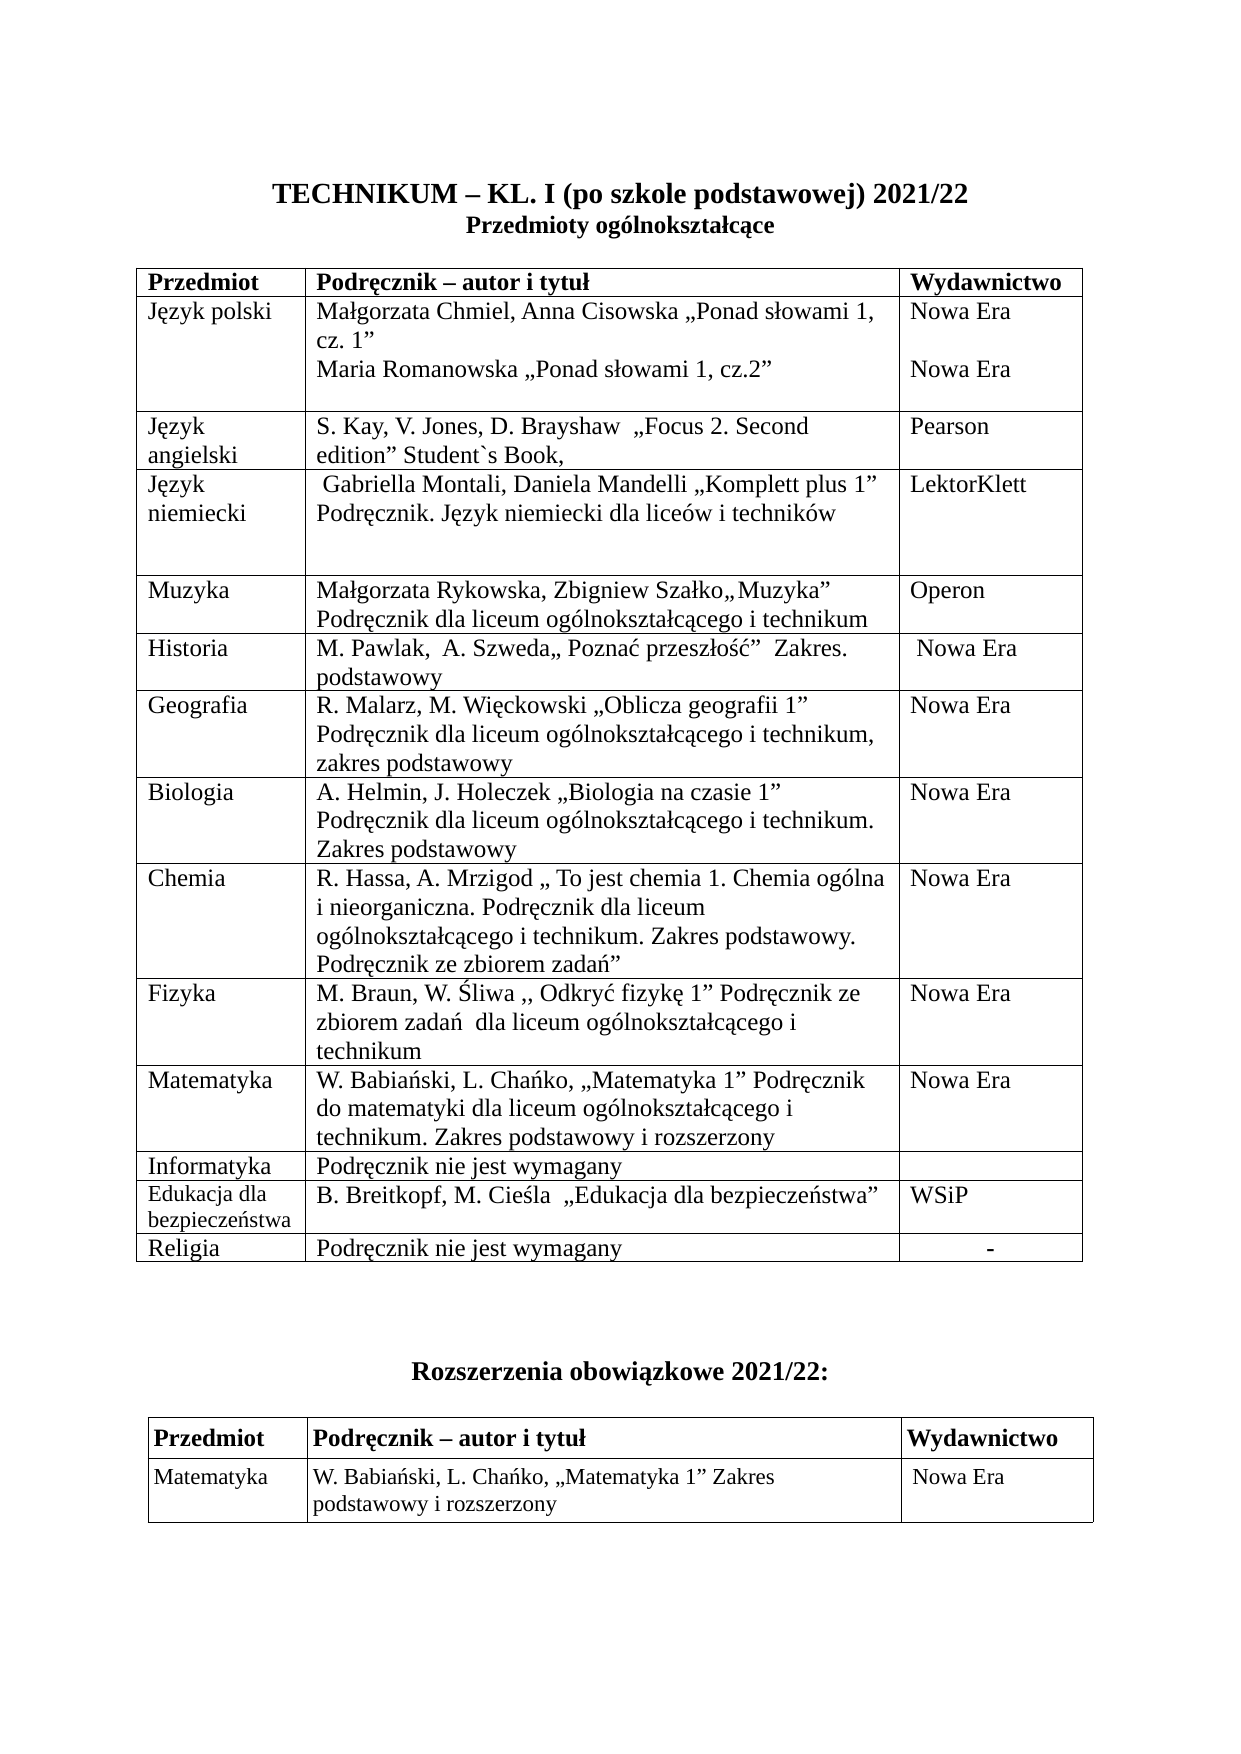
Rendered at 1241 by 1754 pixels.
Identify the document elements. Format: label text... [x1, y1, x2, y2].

table_cell Nowa Era [900, 778, 1082, 863]
table_cell Fizyka [137, 979, 305, 1064]
table_header Przedmiot [149, 1418, 307, 1458]
table_cell Podręcznik nie jest wymagany [306, 1152, 899, 1180]
table_cell Edukacja dla bezpieczeństwa [137, 1181, 305, 1233]
table_cell Nowa Era [900, 634, 1082, 690]
table_header Podręcznik – autor i tytuł [306, 269, 899, 296]
table_header Przedmiot [137, 269, 305, 296]
table_header Wydawnictwo [900, 269, 1082, 296]
table_cell Nowa Era [900, 691, 1082, 777]
table_cell Język angielski [137, 412, 305, 469]
table_cell Muzyka [137, 576, 305, 633]
table_cell LektorKlett [900, 470, 1082, 575]
table_header Wydawnictwo [902, 1418, 1093, 1458]
table_cell Małgorzata Chmiel, Anna Cisowska „Ponad słowami 1, cz. 1” Maria Romanowska „Ponad słowami 1, cz.2” [306, 297, 899, 411]
table_cell Nowa Era Nowa Era [900, 297, 1082, 411]
table_cell Chemia [137, 864, 305, 978]
table_cell Matematyka [149, 1459, 307, 1522]
table_cell W. Babiański, L. Chańko, „Matematyka 1” Podręcznik do matematyki dla liceum ogólnokształcącego i technikum. Zakres podstawowy i rozszerzony [306, 1066, 899, 1151]
table_cell R. Malarz, M. Więckowski „Oblicza geografii 1” Podręcznik dla liceum ogólnokształcącego i technikum, zakres podstawowy [306, 691, 899, 777]
table_cell WSiP [900, 1181, 1082, 1233]
table_cell Podręcznik nie jest wymagany [306, 1234, 899, 1261]
table_cell M. Pawlak, A. Szweda„ Poznać przeszłość” Zakres. podstawowy [306, 634, 899, 690]
table_cell A. Helmin, J. Holeczek „Biologia na czasie 1” Podręcznik dla liceum ogólnokształcącego i technikum. Zakres podstawowy [306, 778, 899, 863]
table_cell Pearson [900, 412, 1082, 469]
table_cell R. Hassa, A. Mrzigod „ To jest chemia 1. Chemia ogólna i nieorganiczna. Podręcznik dla liceum ogólnokształcącego i technikum. Zakres podstawowy. Podręcznik ze zbiorem zadań” [306, 864, 899, 978]
table_cell Gabriella Montali, Daniela Mandelli „Komplett plus 1” Podręcznik. Język niemiecki dla liceów i techników [306, 470, 899, 575]
text Przedmioty ogólnokształcące [148, 210, 1093, 239]
table_header Podręcznik – autor i tytuł [308, 1418, 901, 1458]
table_cell Historia [137, 634, 305, 690]
table_cell Nowa Era [902, 1459, 1093, 1522]
table_cell B. Breitkopf, M. Cieśla „Edukacja dla bezpieczeństwa” [306, 1181, 899, 1233]
table_cell - [900, 1234, 1082, 1261]
table_cell Nowa Era [900, 864, 1082, 978]
table_cell Język polski [137, 297, 305, 411]
table_cell S. Kay, V. Jones, D. Brayshaw „Focus 2. Second edition” Student`s Book, [306, 412, 899, 469]
text TECHNIKUM – KL. I (po szkole podstawowej) 2021/22 [148, 176, 1093, 210]
table_cell W. Babiański, L. Chańko, „Matematyka 1” Zakres podstawowy i rozszerzony [308, 1459, 901, 1522]
table_cell Operon [900, 576, 1082, 633]
table_cell [900, 1152, 1082, 1180]
table_cell Nowa Era [900, 979, 1082, 1064]
table_cell Małgorzata Rykowska, Zbigniew Szałko„Muzyka” Podręcznik dla liceum ogólnokształcącego i technikum [306, 576, 899, 633]
text Rozszerzenia obowiązkowe 2021/22: [148, 1355, 1093, 1386]
table_cell Język niemiecki [137, 470, 305, 575]
table_cell M. Braun, W. Śliwa ,, Odkryć fizykę 1” Podręcznik ze zbiorem zadań dla liceum ogólnokształcącego i technikum [306, 979, 899, 1064]
table_cell Nowa Era [900, 1066, 1082, 1151]
table_cell Geografia [137, 691, 305, 777]
table_cell Religia [137, 1234, 305, 1261]
table_cell Informatyka [137, 1152, 305, 1180]
table_cell Matematyka [137, 1066, 305, 1151]
table_cell Biologia [137, 778, 305, 863]
